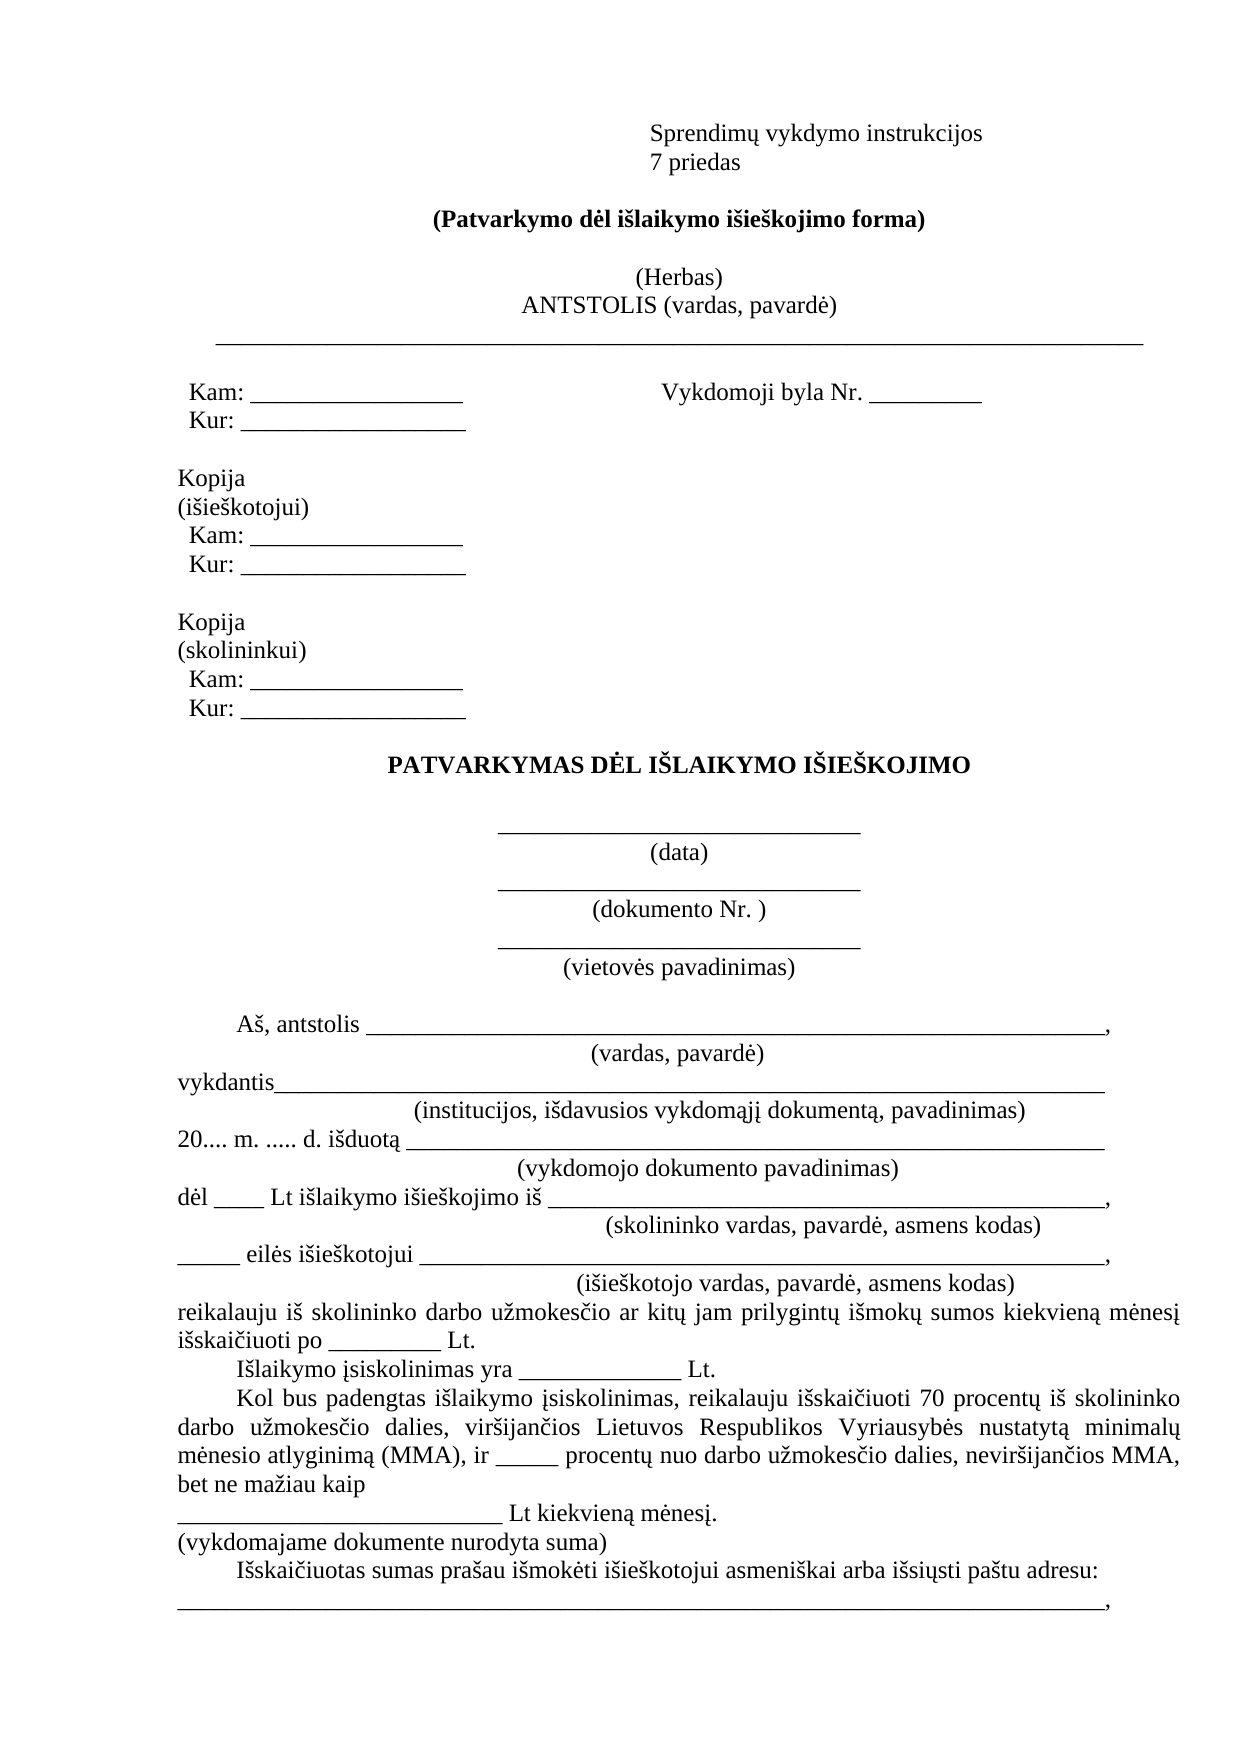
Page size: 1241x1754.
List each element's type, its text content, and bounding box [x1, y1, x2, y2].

table_header [650, 521, 1122, 549]
text (išieškotojui) [177, 492, 1181, 521]
text (vykdomajame dokumente nurodyta suma) [177, 1527, 1181, 1556]
text Aš, antstolis , [177, 1009, 1181, 1038]
text dėl ____ Lt išlaikymo išieškojimo iš , [177, 1182, 1181, 1211]
text __________________________ Lt kiekvieną mėnesį. [177, 1498, 1181, 1527]
table_cell Kur: __________________ [177, 549, 649, 578]
text (išieškotojo vardas, pavardė, asmens kodas) [177, 1268, 1181, 1297]
text 7 priedas [649, 147, 1181, 176]
text (institucijos, išdavusios vykdomąjį dokumentą, pavadinimas) [177, 1096, 1181, 1124]
text (Patvarkymo dėl išlaikymo išieškojimo forma) [177, 204, 1181, 233]
text Kopija [177, 463, 1181, 492]
text vykdantis [177, 1067, 1181, 1096]
text Išskaičiuotas sumas prašau išmokėti išieškotojui asmeniškai arba išsiųsti paštu adresu: [177, 1556, 1181, 1584]
table_cell [650, 693, 1122, 722]
text Kopija [177, 607, 1181, 636]
text reikalauju iš skolininko darbo užmokesčio ar kitų jam prilygintų išmokų sumos kiekvieną mėnesį išskaičiuoti po _________ Lt. [177, 1297, 1181, 1354]
text (vietovės pavadinimas) [177, 952, 1181, 981]
text _____________________________ [177, 808, 1181, 837]
text (data) [177, 837, 1181, 866]
table_cell Kur: __________________ [177, 693, 649, 722]
text _____________________________ [177, 866, 1181, 894]
text _____ eilės išieškotojui , [177, 1239, 1181, 1268]
text _ , [177, 1584, 1181, 1613]
text _ [177, 319, 1181, 348]
table_cell Kur: __________________ [177, 406, 649, 434]
table_cell [650, 406, 1122, 434]
table_header Kam: _________________ [177, 377, 649, 406]
table_header Kam: _________________ [177, 664, 649, 693]
text 20.... m. ..... d. išduotą [177, 1124, 1181, 1153]
text Kol bus padengtas išlaikymo įsiskolinimas, reikalauju išskaičiuoti 70 procentų iš skolininko darbo užmokesčio dalies, viršijančios Lietuvos Respublikos Vyriausybės nustatytą minimalų mėnesio atlyginimą (MMA), ir _____ procentų nuo darbo užmokesčio dalies, neviršijančios MMA, bet ne mažiau kaip [177, 1383, 1181, 1498]
text (vykdomojo dokumento pavadinimas) [177, 1153, 1181, 1182]
table_header Kam: _________________ [177, 521, 649, 549]
table_header Vykdomoji byla Nr. _________ [650, 377, 1122, 406]
text (Herbas) [177, 262, 1181, 291]
text (dokumento Nr. ) [177, 894, 1181, 923]
text Sprendimų vykdymo instrukcijos [649, 118, 1181, 147]
text ANTSTOLIS (vardas, pavardė) [177, 291, 1181, 319]
text PATVARKYMAS DĖL IŠLAIKYMO IŠIEŠKOJIMO [177, 751, 1181, 779]
text (skolininko vardas, pavardė, asmens kodas) [177, 1211, 1181, 1239]
table_cell [650, 549, 1122, 578]
text _____________________________ [177, 923, 1181, 952]
text (vardas, pavardė) [177, 1038, 1181, 1067]
text Išlaikymo įsiskolinimas yra _____________ Lt. [177, 1354, 1181, 1383]
table_header [650, 664, 1122, 693]
text (skolininkui) [177, 636, 1181, 664]
